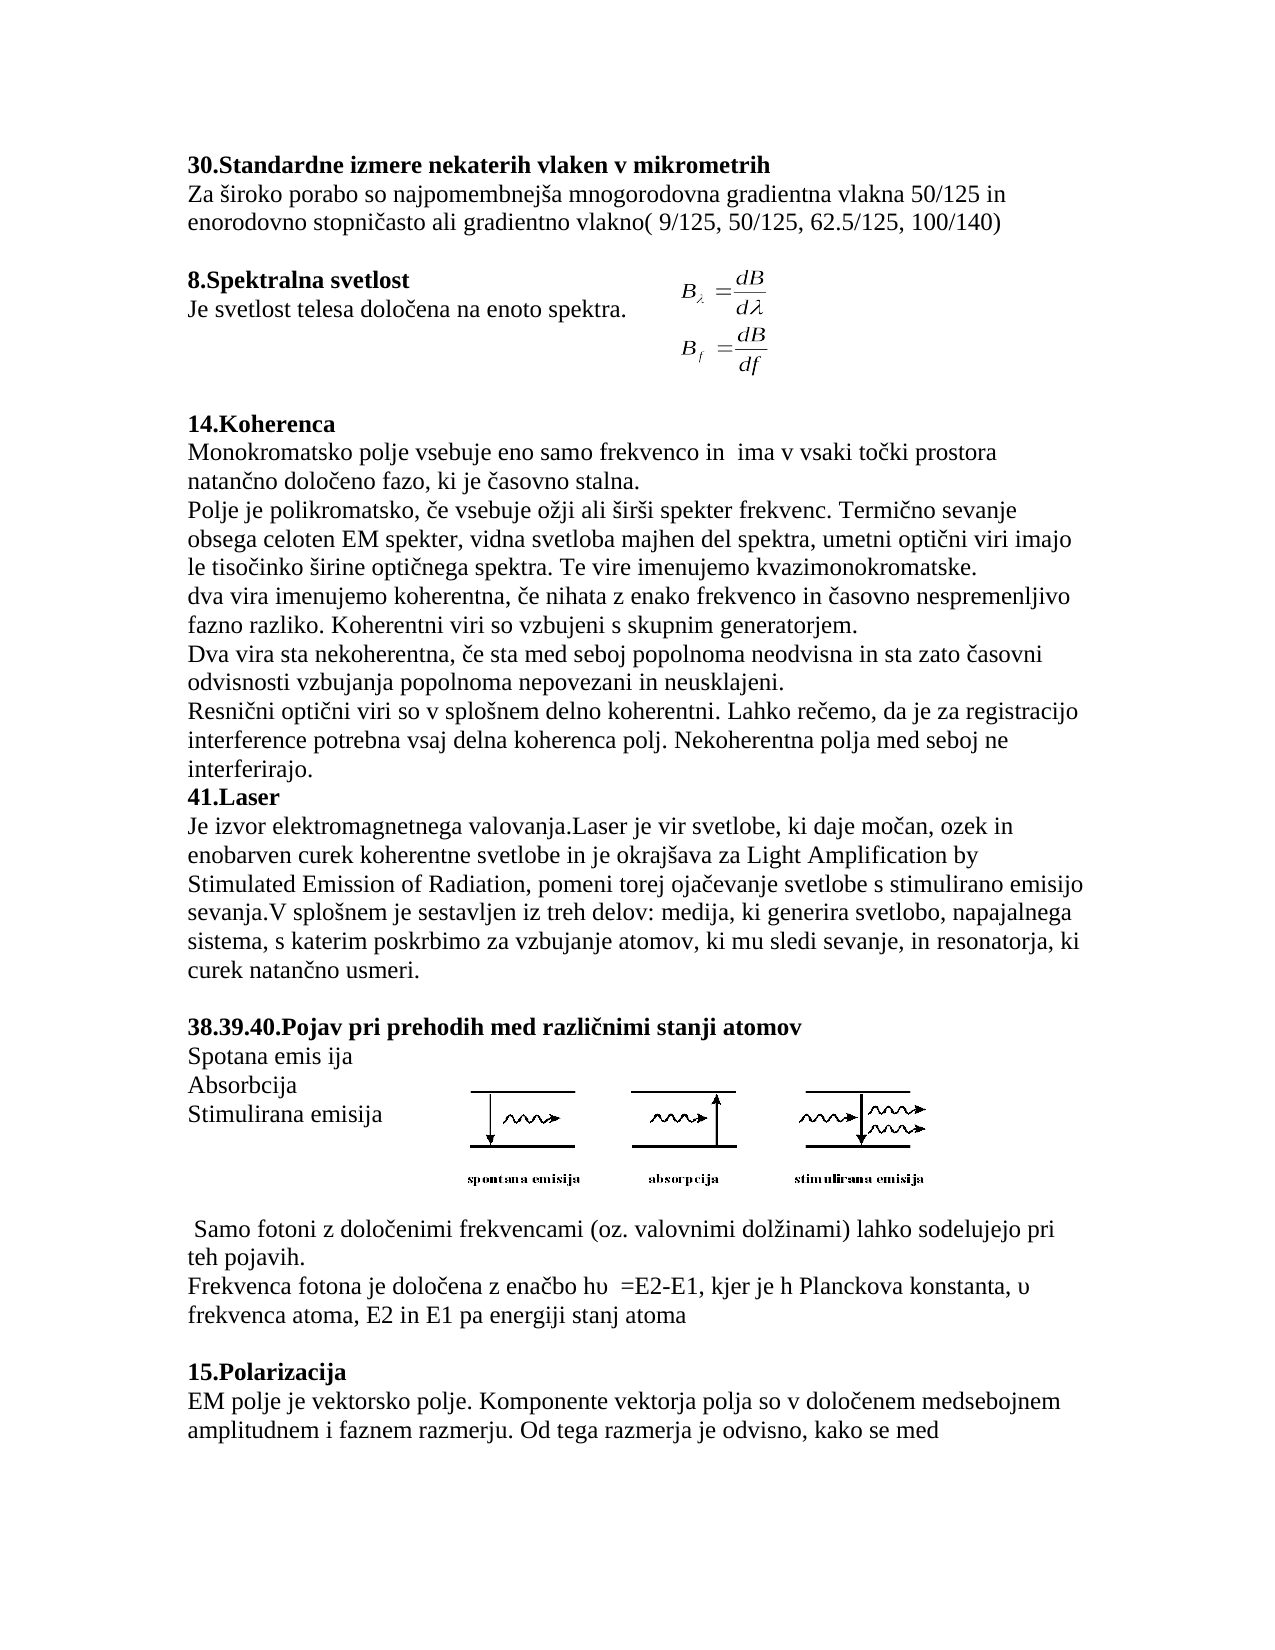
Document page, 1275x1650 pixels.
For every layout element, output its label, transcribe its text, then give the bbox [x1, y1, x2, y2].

text 15.Polarizacija [187, 1357, 1087, 1386]
text [677, 294, 771, 322]
text Za široko porabo so najpomembnejša mnogorodovna gradientna vlakna 50/125 in enorodovno stopničasto ali gradientno vlakno( 9/125, 50/125, 62.5/125, 100/140) [187, 179, 1087, 236]
text dva vira imenujemo koherentna, če nihata z enako frekvenco in časovno nespremenljivo fazno razliko. Koherentni viri so vzbujeni s skupnim generatorjem. [187, 581, 1087, 639]
text Stimulirana emisija [187, 1099, 450, 1127]
text Absorbcija [187, 1070, 450, 1099]
text 38.39.40.Pojav pri prehodih med različnimi stanji atomov [187, 1012, 1087, 1041]
text [773, 294, 1087, 322]
text Spotana emis ija [187, 1041, 1087, 1205]
text 30.Standardne izmere nekaterih vlaken v mikrometrih [187, 150, 1087, 179]
text Je svetlost telesa določena na enoto spektra. [187, 294, 675, 322]
text Samo fotoni z določenimi frekvencami (oz. valovnimi dolžinami) lahko sodelujejo pri teh pojavih. [187, 1214, 1087, 1271]
text 41.Laser [187, 782, 1087, 811]
text 8.Spektralna svetlost [187, 265, 675, 294]
picture [451, 1055, 949, 1204]
text EM polje je vektorsko polje. Komponente vektorja polja so v določenem medsebojnem amplitudnem i faznem razmerju. Od tega razmerja je odvisno, kako se med [187, 1386, 1087, 1444]
text Monokromatsko polje vsebuje eno samo frekvenco in ima v vsaki točki prostora natančno določeno fazo, ki je časovno stalna. [187, 437, 1087, 495]
text [677, 265, 771, 294]
text Polje je polikromatsko, če vsebuje ožji ali širši spekter frekvenc. Termično sevanje obsega celoten EM spekter, vidna svetloba majhen del spektra, umetni optični viri imajo le tisočinko širine optičnega spektra. Te vire imenujemo kvazimonokromatske. [187, 495, 1087, 581]
text [950, 1070, 1087, 1099]
text Je izvor elektromagnetnega valovanja.Laser je vir svetlobe, ki daje močan, ozek in enobarven curek koherentne svetlobe in je okrajšava za Light Amplification by Stimulated Emission of Radiation, pomeni torej ojačevanje svetlobe s stimulirano emisijo sevanja.V splošnem je sestavljen iz treh delov: medija, ki generira svetlobo, napajalnega sistema, s katerim poskrbimo za vzbujanje atomov, ki mu sledi sevanje, in resonatorja, ki curek natančno usmeri. [187, 811, 1087, 984]
text Frekvenca fotona je določena z enačbo hυ =E2-E1, kjer je h Planckova konstanta, υ frekvenca atoma, E2 in E1 pa energiji stanj atoma [187, 1271, 1087, 1329]
text Resnični optični viri so v splošnem delno koherentni. Lahko rečemo, da je za registracijo interference potrebna vsaj delna koherenca polj. Nekoherentna polja med seboj ne interferirajo. [187, 696, 1087, 782]
text [950, 1099, 1087, 1127]
text Dva vira sta nekoherentna, če sta med seboj popolnoma neodvisna in sta zato časovni odvisnosti vzbujanja popolnoma nepovezani in neusklajeni. [187, 639, 1087, 696]
text 14.Koherenca [187, 409, 1087, 437]
text [773, 265, 1087, 294]
